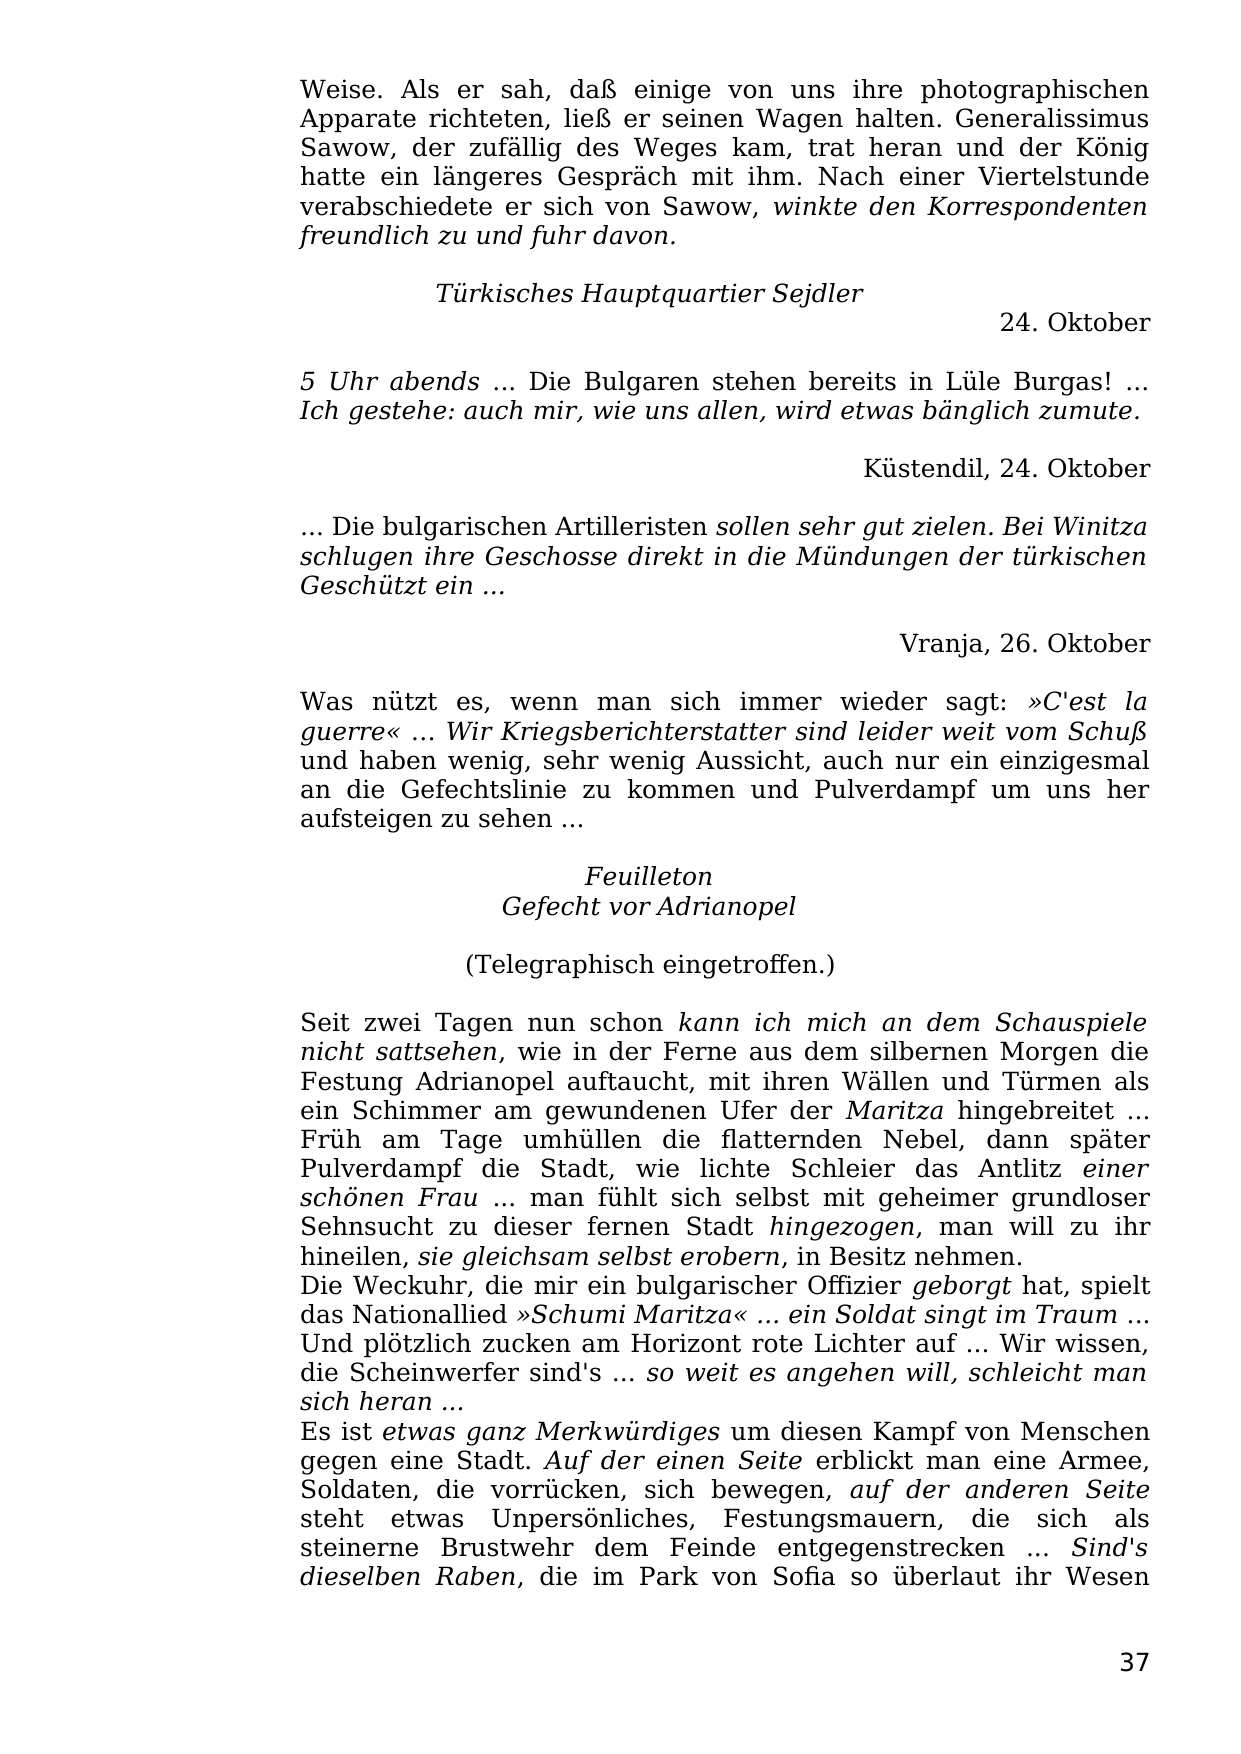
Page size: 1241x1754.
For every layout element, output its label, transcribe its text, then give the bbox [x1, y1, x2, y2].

text Feuilleton [150, 862, 1151, 892]
text Gefecht vor Adrianopel [150, 892, 1151, 921]
text Vranja, 26. Oktober [300, 629, 1151, 658]
text Küstendil, 24. Oktober [300, 454, 1151, 483]
text ... Die bulgarischen Artilleristen sollen sehr gut zielen. Bei Winitza schlugen ihre Geschosse direkt in die Mündungen der türkischen Geschützt ein ... [300, 512, 1151, 600]
text Türkisches Hauptquartier Sejdler [150, 279, 1151, 308]
text Es ist etwas ganz Merkwürdiges um diesen Kampf von Menschen gegen eine Stadt. Auf der einen Seite erblickt man eine Armee, Soldaten, die vorrücken, sich bewegen, auf der anderen Seite steht etwas Unpersönliches, Festungsmauern, die sich als steinerne Brustwehr dem Feinde entgegenstrecken ... Sind's dieselben Raben, die im Park von Sofia so überlaut ihr Wesen [300, 1417, 1151, 1592]
text Die Weckuhr, die mir ein bulgarischer Offizier geborgt hat, spielt das Nationallied »Schumi Maritza« ... ein Soldat singt im Traum ... Und plötzlich zucken am Horizont rote Lichter auf ... Wir wissen, die Scheinwerfer sind's ... so weit es angehen will, schleicht man sich heran ... [300, 1271, 1151, 1417]
text 5 Uhr abends ... Die Bulgaren stehen bereits in Lüle Burgas! ... Ich gestehe: auch mir, wie uns allen, wird etwas bänglich zumute. [300, 367, 1151, 425]
text Weise. Als er sah, daß einige von uns ihre photographischen Apparate richteten, ließ er seinen Wagen halten. Generalissimus Sawow, der zufällig des Weges kam, trat heran und der König hatte ein längeres Gespräch mit ihm. Nach einer Viertelstunde verabschiedete er sich von Sawow, winkte den Korrespondenten freundlich zu und fuhr davon. [300, 75, 1151, 250]
text Seit zwei Tagen nun schon kann ich mich an dem Schauspiele nicht sattsehen, wie in der Ferne aus dem silbernen Morgen die Festung Adrianopel auftaucht, mit ihren Wällen und Türmen als ein Schimmer am gewundenen Ufer der Maritza hingebreitet ... Früh am Tage umhüllen die flatternden Nebel, dann später Pulverdampf die Stadt, wie lichte Schleier das Antlitz einer schönen Frau ... man fühlt sich selbst mit geheimer grundloser Sehnsucht zu dieser fernen Stadt hingezogen, man will zu ihr hineilen, sie gleichsam selbst erobern, in Besitz nehmen. [300, 1008, 1151, 1271]
text (Telegraphisch eingetroffen.) [150, 950, 1151, 979]
text 24. Oktober [150, 308, 1151, 337]
text Was nützt es, wenn man sich immer wieder sagt: »C'est la guerre« … Wir Kriegsberichterstatter sind leider weit vom Schuß und haben wenig, sehr wenig Aussicht, auch nur ein einzigesmal an die Gefechtslinie zu kommen und Pulverdampf um uns her aufsteigen zu sehen ... [300, 687, 1151, 833]
